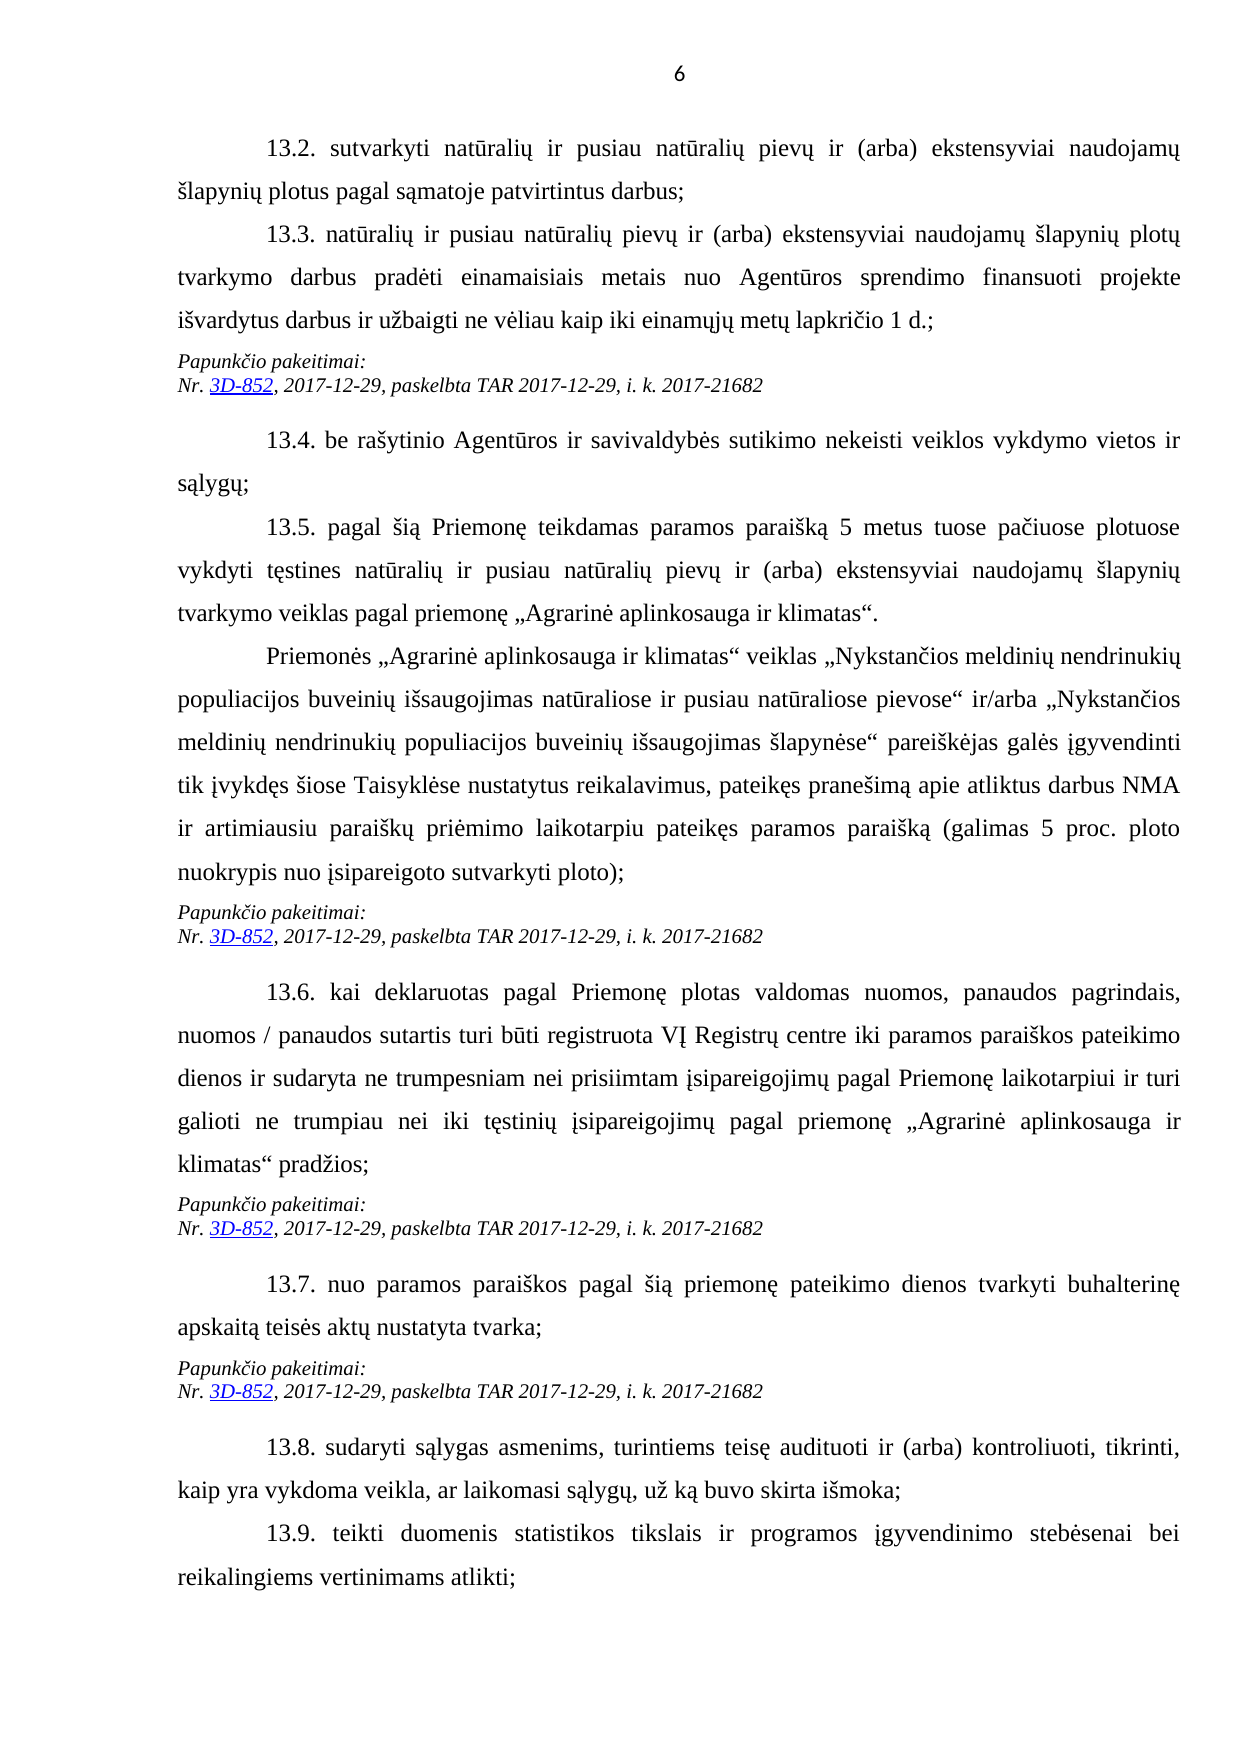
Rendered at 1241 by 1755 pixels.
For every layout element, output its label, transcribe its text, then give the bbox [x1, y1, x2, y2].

text 13.6. kai deklaruotas pagal Priemonę plotas valdomas nuomos, panaudos pagrindais, nuomos / panaudos sutartis turi būti registruota VĮ Registrų centre iki paramos paraiškos pateikimo dienos ir sudaryta ne trumpesniam nei prisiimtam įsipareigojimų pagal Priemonę laikotarpiui ir turi galioti ne trumpiau nei iki tęstinių įsipareigojimų pagal priemonę „Agrarinė aplinkosauga ir klimatas“ pradžios; [177, 977, 1181, 1178]
text Priemonės „Agrarinė aplinkosauga ir klimatas“ veiklas „Nykstančios meldinių nendrinukių populiacijos buveinių išsaugojimas natūraliose ir pusiau natūraliose pievose“ ir/arba „Nykstančios meldinių nendrinukių populiacijos buveinių išsaugojimas šlapynėse“ pareiškėjas galės įgyvendinti tik įvykdęs šiose Taisyklėse nustatytus reikalavimus, pateikęs pranešimą apie atliktus darbus NMA ir artimiausiu paraiškų priėmimo laikotarpiu pateikęs paramos paraišką (galimas 5 proc. ploto nuokrypis nuo įsipareigoto sutvarkyti ploto); [177, 641, 1181, 885]
text 13.4. be rašytinio Agentūros ir savivaldybės sutikimo nekeisti veiklos vykdymo vietos ir sąlygų; [177, 425, 1181, 497]
text Papunkčio pakeitimai: [177, 348, 1181, 373]
text 13.9. teikti duomenis statistikos tikslais ir programos įgyvendinimo stebėsenai bei reikalingiems vertinimams atlikti; [177, 1518, 1181, 1590]
text Papunkčio pakeitimai: [177, 1192, 1181, 1216]
text 13.7. nuo paramos paraiškos pagal šią priemonę pateikimo dienos tvarkyti buhalterinę apskaitą teisės aktų nustatyta tvarka; [177, 1269, 1181, 1341]
text Papunkčio pakeitimai: [177, 1355, 1181, 1379]
text Nr. 3D-852, 2017-12-29, paskelbta TAR 2017-12-29, i. k. 2017-21682 [177, 1216, 1181, 1240]
text 13.3. natūralių ir pusiau natūralių pievų ir (arba) ekstensyviai naudojamų šlapynių plotų tvarkymo darbus pradėti einamaisiais metais nuo Agentūros sprendimo finansuoti projekte išvardytus darbus ir užbaigti ne vėliau kaip iki einamųjų metų lapkričio 1 d.; [177, 219, 1181, 334]
text 13.8. sudaryti sąlygas asmenims, turintiems teisę audituoti ir (arba) kontroliuoti, tikrinti, kaip yra vykdoma veikla, ar laikomasi sąlygų, už ką buvo skirta išmoka; [177, 1432, 1181, 1504]
text Nr. 3D-852, 2017-12-29, paskelbta TAR 2017-12-29, i. k. 2017-21682 [177, 373, 1181, 397]
text 13.2. sutvarkyti natūralių ir pusiau natūralių pievų ir (arba) ekstensyviai naudojamų šlapynių plotus pagal sąmatoje patvirtintus darbus; [177, 133, 1181, 205]
text 13.5. pagal šią Priemonę teikdamas paramos paraišką 5 metus tuose pačiuose plotuose vykdyti tęstines natūralių ir pusiau natūralių pievų ir (arba) ekstensyviai naudojamų šlapynių tvarkymo veiklas pagal priemonę „Agrarinė aplinkosauga ir klimatas“. [177, 512, 1181, 627]
text Nr. 3D-852, 2017-12-29, paskelbta TAR 2017-12-29, i. k. 2017-21682 [177, 924, 1181, 948]
text Nr. 3D-852, 2017-12-29, paskelbta TAR 2017-12-29, i. k. 2017-21682 [177, 1379, 1181, 1403]
text Papunkčio pakeitimai: [177, 900, 1181, 924]
